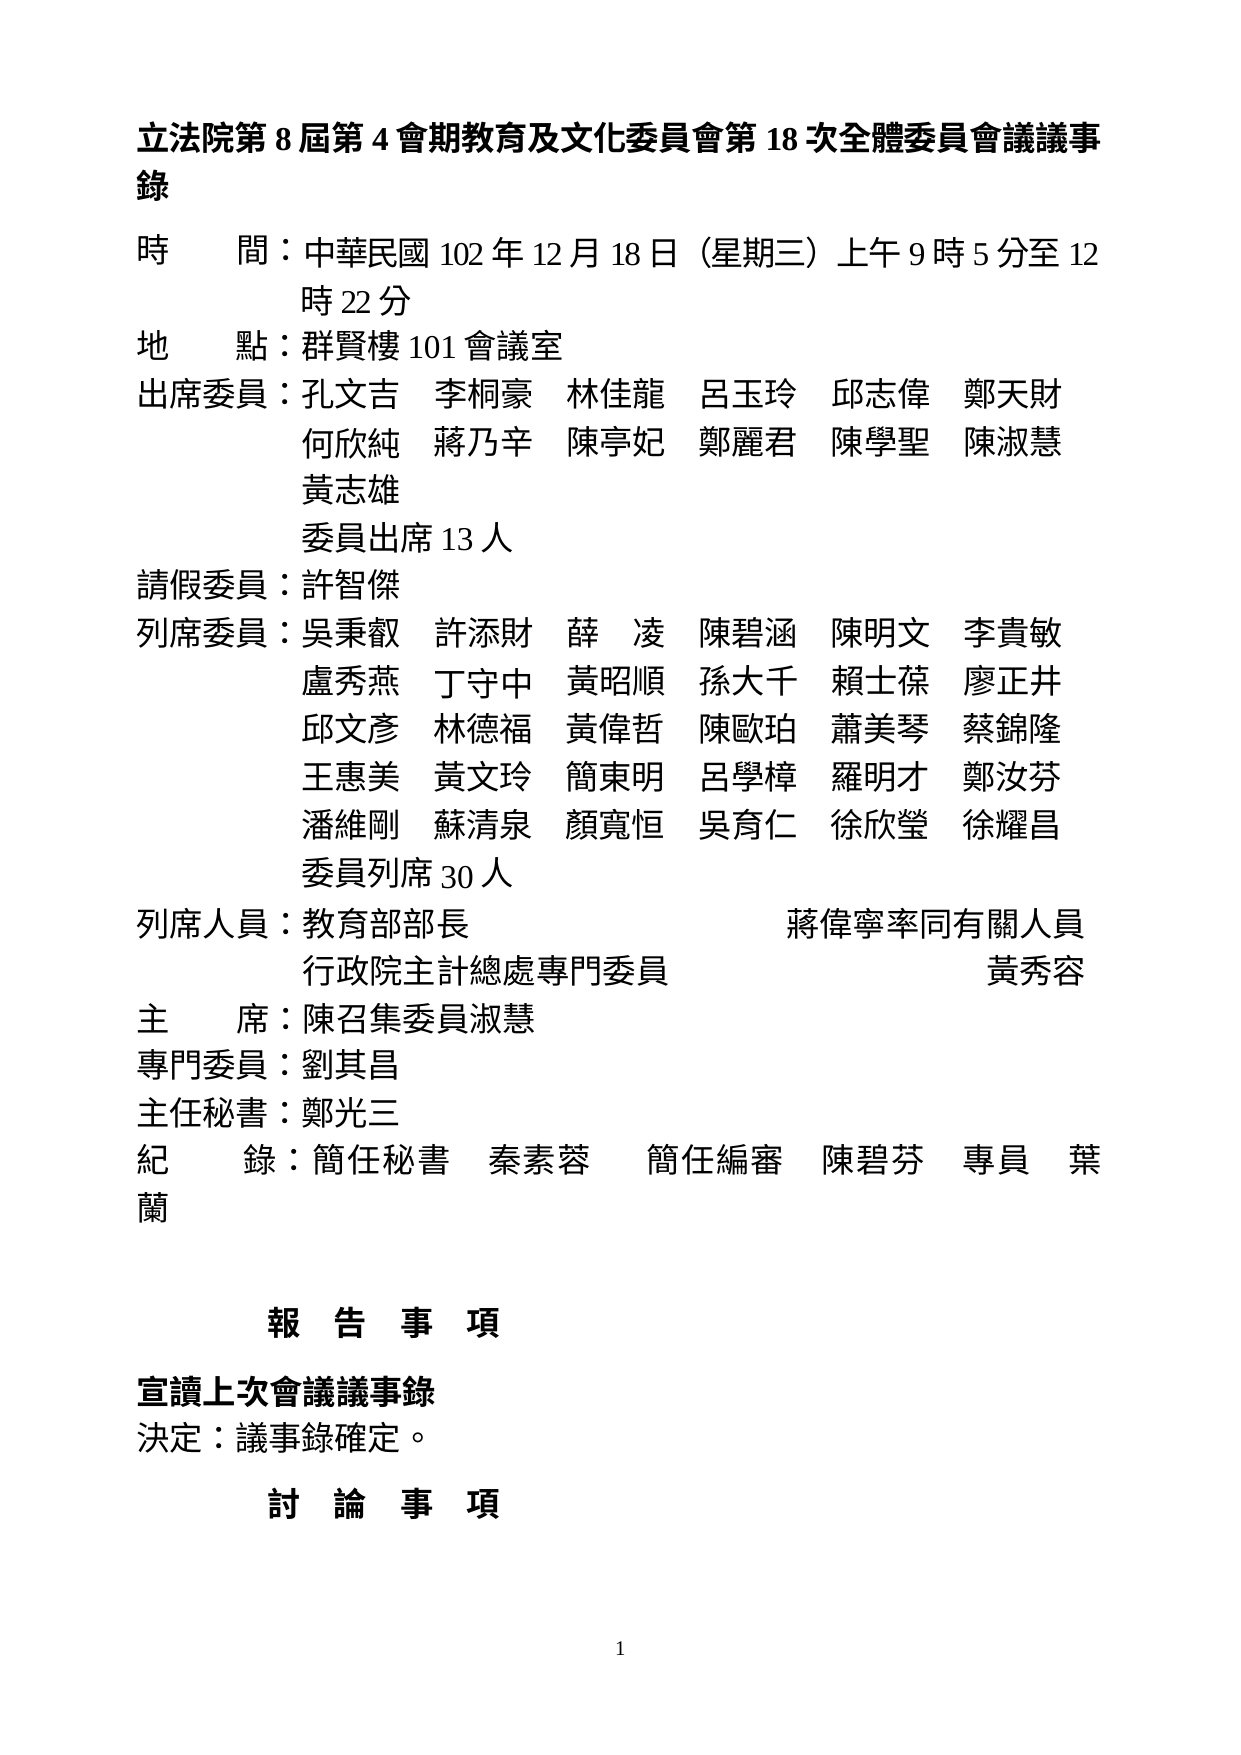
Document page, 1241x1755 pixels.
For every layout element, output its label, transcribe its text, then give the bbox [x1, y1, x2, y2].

text 盧秀燕 丁守中 黃昭順 孫大千 賴士葆 廖正井 [301, 658, 1102, 706]
text 黃志雄 [301, 466, 1102, 514]
text 時 間：中華民國102年12月18日（星期三）上午9時5分至12時22 分 [136, 227, 1102, 323]
text 地 點：群賢樓101會議室 [136, 323, 1102, 371]
text 報 告 事 項 [136, 1300, 1102, 1348]
text 委員出席13人 [301, 514, 1102, 562]
text 委員列席30人 [301, 850, 1102, 898]
text 請假委員：許智傑 [136, 562, 1102, 610]
text 列席人員：教育部部長 蔣偉寧率同有關人員 [136, 898, 1102, 946]
text 邱文彥 林德福 黃偉哲 陳歐珀 蕭美琴 蔡錦隆 [301, 706, 1102, 754]
text 紀 錄：簡任秘書 秦素蓉 簡任編審 陳碧芬 專員 葉 蘭 [136, 1137, 1102, 1233]
text 行政院主計總處專門委員 黃秀容 [136, 946, 1102, 993]
text 主 席：陳召集委員淑慧 [136, 993, 1102, 1041]
text 列席委員：吳秉叡 許添財 薛 凌 陳碧涵 陳明文 李貴敏 [136, 610, 1102, 658]
text 討 論 事 項 [136, 1481, 1102, 1529]
text 專門委員：劉其昌 [136, 1041, 1102, 1089]
text 主任秘書：鄭光三 [136, 1089, 1102, 1137]
text 王惠美 黃文玲 簡東明 呂學樟 羅明才 鄭汝芬 [301, 754, 1102, 802]
text 出席委員：孔文吉 李桐豪 林佳龍 呂玉玲 邱志偉 鄭天財 [136, 371, 1102, 418]
text 決定：議事錄確定。 [136, 1414, 1104, 1462]
text 潘維剛 蘇清泉 顏寬恒 吳育仁 徐欣瑩 徐耀昌 [301, 802, 1102, 850]
text 何欣純 蔣乃辛 陳亭妃 鄭麗君 陳學聖 陳淑慧 [301, 418, 1102, 466]
text 宣讀上次會議議事錄 [136, 1366, 1104, 1414]
text 立法院第8屆第4會期教育及文化委員會第18次全體委員會議議事錄 [136, 112, 1102, 208]
